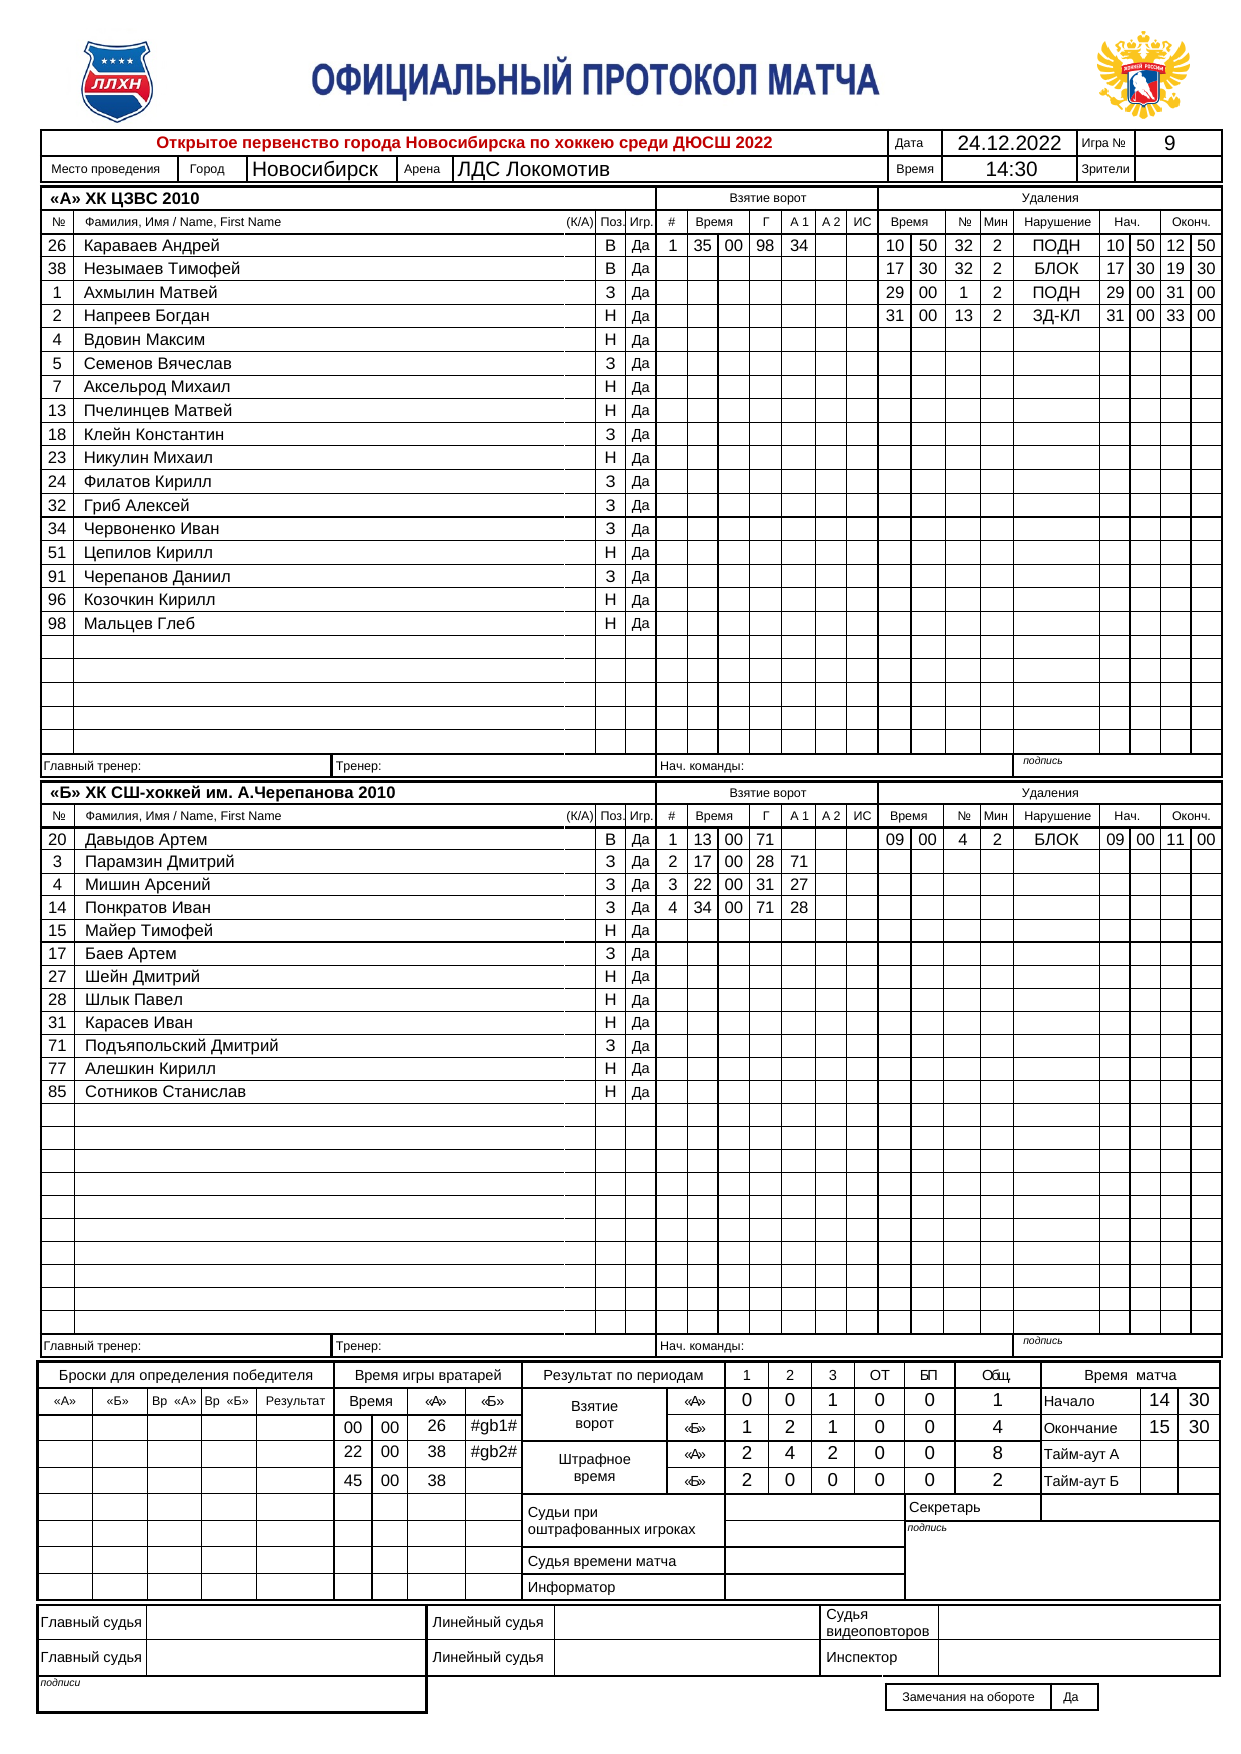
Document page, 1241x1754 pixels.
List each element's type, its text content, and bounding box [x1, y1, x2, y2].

table_cell [782, 470, 815, 493]
table_cell [1161, 1150, 1190, 1172]
table_cell [847, 850, 877, 872]
table_cell Караваев Андрей [74, 235, 564, 256]
table_cell [782, 707, 815, 729]
table_cell [879, 470, 910, 493]
table_cell А 1 [782, 211, 815, 233]
table_cell [719, 399, 749, 422]
table_cell [626, 683, 655, 706]
table_cell 2 [956, 1468, 1040, 1493]
table_cell [981, 541, 1013, 564]
table_cell [657, 707, 687, 729]
table_cell [750, 920, 781, 941]
table_cell [847, 829, 877, 849]
table_cell [847, 920, 877, 941]
table_cell [1131, 328, 1160, 351]
table_cell [782, 328, 815, 351]
table_cell [1192, 683, 1221, 706]
table_cell [657, 281, 687, 303]
table_cell [912, 1150, 943, 1172]
table_cell [565, 1311, 595, 1333]
table_cell [1161, 518, 1190, 540]
table_cell [1192, 636, 1221, 658]
table_cell [657, 257, 687, 280]
table_cell 50 [1192, 235, 1221, 256]
table_cell 0 [855, 1389, 904, 1413]
table_cell [719, 328, 749, 351]
table_cell «А» [668, 1442, 724, 1467]
table_cell 2 [981, 257, 1013, 280]
table_cell [1014, 1081, 1099, 1103]
table_cell [816, 943, 846, 964]
table_cell [657, 966, 687, 987]
table_cell [750, 636, 781, 658]
table_cell [1131, 541, 1160, 564]
table_cell [847, 1104, 877, 1126]
table_cell [1100, 588, 1129, 611]
table_cell Время [879, 805, 943, 826]
table_cell [1100, 376, 1129, 398]
table_cell 27 [782, 874, 815, 895]
table_cell Незымаев Тимофей [74, 257, 564, 280]
table_cell [912, 423, 945, 445]
table_cell [93, 1416, 147, 1440]
table_cell [657, 1196, 687, 1218]
table_cell [1161, 966, 1190, 987]
table_cell [1161, 446, 1190, 469]
table_cell [1131, 896, 1160, 918]
table_cell [688, 920, 717, 941]
table_cell [726, 1495, 904, 1520]
table_cell Да [626, 541, 655, 564]
table_cell 0 [855, 1415, 904, 1440]
table_cell 00 [373, 1416, 407, 1440]
table_cell [688, 1150, 717, 1172]
table_cell [148, 1494, 201, 1520]
table_cell [879, 1196, 910, 1218]
table_cell [1100, 1104, 1129, 1126]
table_cell [847, 989, 877, 1011]
table_cell [1161, 1242, 1190, 1264]
table_cell [1014, 943, 1099, 964]
table_cell [1131, 446, 1160, 469]
table_cell [1131, 1150, 1160, 1172]
table_cell [782, 966, 815, 987]
table_cell 10 [879, 235, 910, 256]
table_cell [816, 446, 846, 469]
table_cell 8 [956, 1442, 1040, 1467]
table_cell [750, 446, 781, 469]
table_cell [596, 1219, 625, 1241]
table_cell [565, 943, 595, 964]
table_cell [257, 1574, 333, 1599]
table_cell [596, 1242, 625, 1264]
table_cell [946, 328, 980, 351]
table_cell [657, 565, 687, 587]
table_cell [565, 829, 595, 849]
table_cell [879, 588, 910, 611]
table_cell Пчелинцев Матвей [74, 399, 564, 422]
table_cell 00 [719, 896, 749, 918]
table_cell [981, 470, 1013, 493]
table_cell [1131, 518, 1160, 540]
table_cell 30 [1179, 1389, 1219, 1413]
table_cell [1100, 966, 1129, 987]
table_cell [847, 896, 877, 918]
table_cell Судьи при оштрафованных игроках [523, 1495, 724, 1546]
table_cell 2 [726, 1442, 768, 1467]
table_cell [688, 707, 717, 729]
table_cell [719, 1058, 749, 1079]
table_cell Арена [398, 157, 452, 181]
table_cell [1161, 1288, 1190, 1310]
table_cell Да [626, 446, 655, 469]
table_cell [657, 1150, 687, 1172]
table_cell [688, 1104, 717, 1126]
table_cell [1100, 423, 1129, 445]
table_cell [688, 541, 717, 564]
table_cell ИС [847, 211, 877, 233]
table_cell [657, 1242, 687, 1264]
table_cell [202, 1494, 256, 1520]
table_cell [939, 1606, 1219, 1639]
table_cell [1161, 943, 1190, 964]
table_cell [1161, 683, 1190, 706]
table_cell [565, 494, 595, 516]
table_cell [74, 730, 564, 753]
table_cell Тренер: [333, 1335, 655, 1356]
table_cell [565, 352, 595, 374]
table_cell [466, 1494, 521, 1520]
table_cell Поз. [596, 805, 625, 826]
table_cell Время [688, 805, 749, 826]
table_cell [565, 470, 595, 493]
table_cell [1192, 328, 1221, 351]
table_cell [816, 829, 846, 849]
table_cell # [657, 211, 687, 233]
table_cell Город [179, 157, 246, 181]
table_cell [912, 920, 943, 941]
table_cell подписи [39, 1677, 425, 1711]
table_cell № [42, 211, 73, 233]
table_cell [688, 565, 717, 587]
table_cell [847, 235, 877, 256]
table_cell [42, 730, 73, 753]
picture [5, 28, 1197, 129]
table_cell 4 [657, 896, 687, 918]
table_cell [912, 565, 945, 587]
table_cell Да [626, 423, 655, 445]
table_cell [1131, 1265, 1160, 1287]
table_cell [879, 1265, 910, 1287]
table_header 9 [1136, 131, 1221, 155]
table_cell [565, 989, 595, 1011]
table_cell [1192, 966, 1221, 987]
table_cell [688, 1242, 717, 1264]
table_cell [657, 305, 687, 327]
table_cell 0 [855, 1442, 904, 1467]
table_cell [816, 730, 846, 753]
table_cell [946, 707, 980, 729]
table_cell 45 [335, 1468, 371, 1493]
table_cell А 1 [782, 805, 815, 826]
table_header БП [905, 1363, 954, 1387]
table_cell [42, 1265, 74, 1287]
table_cell [719, 518, 749, 540]
table_cell [688, 966, 717, 987]
table_cell Главный тренер: [42, 1335, 330, 1356]
table_cell 00 [1192, 281, 1221, 303]
table_cell 17 [879, 257, 910, 280]
table_cell Время [335, 1389, 407, 1413]
table_cell Да [626, 612, 655, 634]
table_cell Да [626, 399, 655, 422]
table_cell [1192, 874, 1221, 895]
table_cell [912, 399, 945, 422]
table_cell 34 [42, 518, 73, 540]
table_cell 26 [408, 1416, 465, 1440]
table_header Результат по периодам [523, 1363, 724, 1387]
table_cell [39, 1441, 92, 1467]
table_cell [565, 1242, 595, 1264]
table_cell [782, 1150, 815, 1172]
table_cell Да [626, 1035, 655, 1057]
table_cell № [42, 805, 74, 826]
table_cell [657, 494, 687, 516]
table_cell [879, 352, 910, 374]
table_cell [688, 636, 717, 658]
table_cell [202, 1416, 256, 1440]
table_cell [782, 541, 815, 564]
table_cell [1161, 1265, 1190, 1287]
table_cell [816, 235, 846, 256]
table_cell [946, 494, 980, 516]
table_cell [596, 1288, 625, 1310]
table_cell [257, 1441, 333, 1467]
table_cell [944, 1035, 980, 1057]
table_cell 2 [981, 235, 1013, 256]
table_cell [1014, 446, 1099, 469]
table_cell 31 [1161, 281, 1190, 303]
table_cell [912, 1219, 943, 1241]
table_cell [1192, 1012, 1221, 1033]
table_cell [147, 1640, 425, 1675]
table_cell Н [596, 1012, 625, 1033]
table_cell [565, 235, 595, 256]
table_cell [596, 636, 625, 658]
table_cell 2 [42, 305, 73, 327]
table_cell [42, 1288, 74, 1310]
table_cell [750, 659, 781, 682]
table_cell [1014, 1196, 1099, 1218]
table_cell «Б» [93, 1389, 147, 1413]
table_cell [719, 281, 749, 303]
table_cell Майер Тимофей [75, 920, 564, 941]
table_cell [719, 1288, 749, 1310]
table_cell 23 [42, 446, 73, 469]
table_cell [1161, 470, 1190, 493]
table_cell 31 [879, 305, 910, 327]
table_cell [946, 376, 980, 398]
table_cell [148, 1521, 201, 1546]
table_cell [726, 1548, 904, 1573]
table_cell [1014, 1173, 1099, 1195]
table_cell [879, 850, 910, 872]
table_cell подпись [1014, 755, 1221, 776]
table_cell [782, 446, 815, 469]
table_cell [688, 683, 717, 706]
table_cell [626, 1196, 655, 1218]
table_cell [750, 494, 781, 516]
table_cell [626, 1104, 655, 1126]
table_cell [816, 989, 846, 1011]
table_cell [688, 588, 717, 611]
table_cell БЛОК [1014, 829, 1099, 849]
table_cell Да [626, 257, 655, 280]
table_cell 00 [719, 829, 749, 849]
table_cell [879, 1242, 910, 1264]
table_cell 0 [855, 1468, 904, 1493]
table_cell [944, 1104, 980, 1126]
table_cell [782, 281, 815, 303]
table_cell [147, 1606, 425, 1639]
table_cell [719, 565, 749, 587]
table_cell [816, 1127, 846, 1149]
table_cell [719, 305, 749, 327]
table_cell [782, 1219, 815, 1241]
table_cell Понкратов Иван [75, 896, 564, 918]
table_cell [1014, 1058, 1099, 1079]
table_cell [719, 683, 749, 706]
table_cell [750, 1127, 781, 1149]
table_cell [466, 1574, 521, 1599]
table_cell [657, 1058, 687, 1079]
table_cell [750, 352, 781, 374]
table_cell 71 [750, 829, 781, 849]
table_cell 38 [42, 257, 73, 280]
table_cell [719, 1035, 749, 1057]
table_cell 1 [42, 281, 73, 303]
table_cell [688, 1288, 717, 1310]
table_cell 98 [42, 612, 73, 634]
table_cell 00 [1131, 829, 1160, 849]
table_cell [726, 1521, 904, 1546]
table_cell [847, 399, 877, 422]
table_header Броски для определения победителя [39, 1363, 333, 1387]
table_cell [565, 1058, 595, 1079]
table_cell [1131, 850, 1160, 872]
table_cell [1131, 1058, 1160, 1079]
table_cell [883, 1677, 1220, 1681]
table_cell Н [596, 328, 625, 351]
table_cell [42, 1150, 74, 1172]
table_cell [74, 683, 564, 706]
table_cell [1100, 470, 1129, 493]
table_cell [565, 966, 595, 987]
table_cell [565, 874, 595, 895]
table_cell Н [596, 305, 625, 327]
table_cell [750, 281, 781, 303]
table_cell [816, 683, 846, 706]
table_cell [946, 636, 980, 658]
table_cell [565, 730, 595, 753]
table_cell 00 [719, 850, 749, 872]
table_cell [750, 305, 781, 327]
table_cell 31 [42, 1012, 74, 1033]
table_cell [719, 1265, 749, 1287]
table_cell [1014, 850, 1099, 872]
table_cell [719, 588, 749, 611]
table_cell [93, 1547, 147, 1573]
table_cell Н [596, 541, 625, 564]
table_cell [1014, 399, 1099, 422]
table_cell [626, 1265, 655, 1287]
table_cell [1014, 352, 1099, 374]
table_cell 31 [750, 874, 781, 895]
table_cell Игр. [626, 805, 655, 826]
table_cell [879, 1035, 910, 1057]
table_cell [626, 707, 655, 729]
table_cell [847, 1311, 877, 1333]
table_cell [1014, 376, 1099, 398]
table_cell [75, 1150, 564, 1172]
table_cell [847, 1288, 877, 1310]
table_cell [981, 1012, 1013, 1033]
table_cell [912, 707, 945, 729]
table_cell Да [626, 829, 655, 849]
table_cell [657, 1311, 687, 1333]
table_cell [1161, 989, 1190, 1011]
table_cell [148, 1416, 201, 1440]
table_cell (К/А) [565, 211, 595, 233]
table_cell [879, 1150, 910, 1172]
table_header Общ. [956, 1363, 1040, 1387]
table_cell [847, 943, 877, 964]
table_cell [1131, 1242, 1160, 1264]
table_cell [1161, 1081, 1190, 1103]
table_cell [912, 1035, 943, 1057]
table_cell [847, 1035, 877, 1057]
table_cell Нач. [1100, 805, 1160, 826]
table_cell З [596, 494, 625, 516]
table_cell [148, 1547, 201, 1573]
table_cell 7 [42, 376, 73, 398]
table_cell [657, 423, 687, 445]
table_cell [1100, 541, 1129, 564]
table_cell [750, 1288, 781, 1310]
table_cell 30 [1192, 257, 1221, 280]
table_cell [750, 1196, 781, 1218]
table_cell [1014, 470, 1099, 493]
table_cell [847, 305, 877, 327]
table_cell ИС [847, 805, 877, 826]
table_cell 00 [373, 1441, 407, 1467]
table_cell [782, 659, 815, 682]
table_cell [93, 1441, 147, 1467]
table_cell [847, 470, 877, 493]
table_cell [719, 1127, 749, 1149]
table_cell [816, 896, 846, 918]
table_cell В [596, 235, 625, 256]
table_cell [1100, 1288, 1129, 1310]
table_cell [408, 1574, 465, 1599]
table_cell [657, 920, 687, 941]
table_header Открытое первенство города Новосибирска по хоккею среди ДЮСШ 2022 [42, 131, 887, 155]
table_cell [688, 376, 717, 398]
table_cell #gb1# [466, 1416, 521, 1440]
table_cell [565, 1104, 595, 1126]
table_cell [657, 636, 687, 658]
table_cell Секретарь [906, 1495, 1040, 1520]
table_cell [750, 588, 781, 611]
table_cell [596, 683, 625, 706]
table_cell [847, 446, 877, 469]
table_cell [847, 1196, 877, 1218]
table_cell З [596, 850, 625, 872]
table_cell [946, 612, 980, 634]
table_cell 1 [657, 829, 687, 849]
table_cell [750, 1081, 781, 1103]
table_cell [688, 1012, 717, 1033]
table_cell 13 [946, 305, 980, 327]
table_cell [565, 305, 595, 327]
table_cell Оконч. [1161, 805, 1221, 826]
table_cell З [596, 423, 625, 445]
table_cell [750, 518, 781, 540]
table_cell [1014, 874, 1099, 895]
table_cell Мальцев Глеб [74, 612, 564, 634]
table_cell Штрафное время [523, 1442, 666, 1493]
table_cell [981, 565, 1013, 587]
table_cell [657, 943, 687, 964]
table_cell [782, 376, 815, 398]
table_cell [912, 612, 945, 634]
table_cell [944, 1173, 980, 1195]
table_cell [879, 1058, 910, 1079]
table_cell [657, 1012, 687, 1033]
table_cell [565, 1127, 595, 1149]
table_cell [981, 1081, 1013, 1103]
table_cell [750, 376, 781, 398]
table_cell 2 [981, 305, 1013, 327]
table_cell Новосибирск [248, 157, 396, 181]
table_cell [719, 943, 749, 964]
table_cell [750, 1104, 781, 1126]
table_cell [719, 494, 749, 516]
table_cell [912, 896, 943, 918]
table_cell [39, 1494, 92, 1520]
table_cell [202, 1441, 256, 1467]
table_cell [879, 636, 910, 658]
table_cell 4 [42, 328, 73, 351]
table_cell [1131, 1035, 1160, 1057]
table_cell [1141, 1468, 1177, 1493]
table_cell Клейн Константин [74, 423, 564, 445]
table_cell [565, 683, 595, 706]
table_cell [847, 518, 877, 540]
table_cell [1161, 399, 1190, 422]
table_cell [912, 470, 945, 493]
table_cell [1100, 730, 1129, 753]
table_cell З [596, 281, 625, 303]
table_cell [847, 636, 877, 658]
table_cell [879, 541, 910, 564]
table_cell Филатов Кирилл [74, 470, 564, 493]
table_cell [1192, 423, 1221, 445]
table_cell [847, 281, 877, 303]
table_cell [1100, 874, 1129, 895]
table_cell [879, 707, 910, 729]
table_cell 51 [42, 541, 73, 564]
table_cell Оконч. [1161, 211, 1221, 233]
table_cell 12 [1161, 235, 1190, 256]
table_cell «А» [668, 1389, 724, 1413]
table_cell [719, 1150, 749, 1172]
table_cell Н [596, 1058, 625, 1079]
table_header Да [1052, 1685, 1097, 1709]
table_cell [1100, 850, 1129, 872]
table_cell [1192, 565, 1221, 587]
table_cell [688, 257, 717, 280]
table_cell [373, 1494, 407, 1520]
table_cell [750, 943, 781, 964]
table_cell 91 [42, 565, 73, 587]
table_cell 30 [912, 257, 945, 280]
table_cell Вр «А» [148, 1389, 201, 1413]
table_cell Н [596, 588, 625, 611]
table_cell [626, 659, 655, 682]
table_cell 3 [42, 850, 74, 872]
table_cell [657, 612, 687, 634]
table_cell [1100, 707, 1129, 729]
table_cell [981, 707, 1013, 729]
table_cell [782, 1058, 815, 1079]
table_cell [657, 446, 687, 469]
table_cell Окончание [1042, 1415, 1140, 1440]
table_cell 0 [905, 1468, 954, 1493]
table_cell [1100, 446, 1129, 469]
table_cell 29 [879, 281, 910, 303]
table_cell [782, 565, 815, 587]
table_cell [946, 518, 980, 540]
table_cell [565, 636, 595, 658]
table_cell [879, 565, 910, 587]
table_cell [879, 966, 910, 987]
table_cell [750, 730, 781, 753]
table_cell [1014, 1012, 1099, 1033]
table_cell [565, 850, 595, 872]
table_cell 96 [42, 588, 73, 611]
table_cell [782, 1196, 815, 1218]
table_cell [879, 989, 910, 1011]
table_cell [719, 446, 749, 469]
table_cell [944, 966, 980, 987]
table_cell 15 [42, 920, 74, 941]
table_cell [912, 730, 945, 753]
table_cell [1100, 399, 1129, 422]
table_cell [719, 1104, 749, 1126]
table_cell [373, 1521, 407, 1546]
table_cell 09 [1100, 829, 1129, 849]
table_cell [1131, 920, 1160, 941]
table_cell [1100, 1311, 1129, 1333]
table_cell Семенов Вячеслав [74, 352, 564, 374]
table_cell [1099, 1682, 1220, 1711]
table_cell [74, 707, 564, 729]
table_cell [565, 659, 595, 682]
table_cell [981, 989, 1013, 1011]
table_cell 4 [956, 1415, 1040, 1440]
table_cell [596, 1311, 625, 1333]
table_cell [1131, 730, 1160, 753]
table_cell [596, 1127, 625, 1149]
table_cell [912, 966, 943, 987]
table_cell 50 [912, 235, 945, 256]
table_cell [1161, 659, 1190, 682]
table_cell Зрители [1078, 157, 1134, 181]
table_cell [335, 1574, 371, 1599]
table_cell [912, 1081, 943, 1103]
table_cell [912, 1104, 943, 1126]
table_cell [816, 470, 846, 493]
table_cell 31 [1100, 305, 1129, 327]
table_cell З [596, 352, 625, 374]
table_cell [719, 612, 749, 634]
table_cell [981, 352, 1013, 374]
table_cell # [657, 805, 687, 826]
table_cell [565, 896, 595, 918]
table_cell [335, 1521, 371, 1546]
table_cell [1014, 659, 1099, 682]
table_cell [816, 1035, 846, 1057]
table_cell [373, 1574, 407, 1599]
table_cell 1 [956, 1389, 1040, 1413]
table_cell З [596, 1035, 625, 1057]
table_cell [565, 399, 595, 422]
table_cell Вр «Б» [202, 1389, 256, 1413]
table_cell [657, 730, 687, 753]
table_cell Да [626, 235, 655, 256]
table_cell [912, 1311, 943, 1333]
table_cell ПОДН [1014, 281, 1099, 303]
table_cell [1161, 541, 1190, 564]
table_cell Время [889, 157, 941, 181]
table_cell 1 [812, 1415, 854, 1440]
table_cell [847, 966, 877, 987]
table_cell [816, 636, 846, 658]
table_cell Да [626, 966, 655, 987]
table_cell [1100, 1081, 1129, 1103]
table_cell [688, 1219, 717, 1241]
table_cell [816, 1265, 846, 1287]
table_cell [946, 588, 980, 611]
table_cell № [944, 805, 980, 826]
table_cell [782, 257, 815, 280]
table_cell [555, 1640, 819, 1675]
table_cell [816, 659, 846, 682]
table_cell Да [626, 1012, 655, 1033]
table_cell 22 [335, 1441, 371, 1467]
table_cell [1161, 636, 1190, 658]
table_cell [75, 1173, 564, 1195]
table_cell В [596, 829, 625, 849]
table_cell [1136, 157, 1221, 181]
table_cell [565, 1288, 595, 1310]
table_cell [1131, 1219, 1160, 1241]
table_cell [1161, 1219, 1190, 1241]
table_cell [42, 659, 73, 682]
table_cell 2 [812, 1442, 854, 1467]
table_cell Да [626, 305, 655, 327]
table_cell [1192, 376, 1221, 398]
table_cell [1192, 494, 1221, 516]
table_cell Сотников Станислав [75, 1081, 564, 1103]
table_cell [981, 328, 1013, 351]
table_cell [719, 1173, 749, 1195]
table_header ОТ [855, 1363, 904, 1387]
table_cell [42, 1311, 74, 1333]
table_cell 50 [1131, 235, 1160, 256]
table_cell [1100, 1012, 1129, 1033]
table_cell «Б» [668, 1415, 724, 1440]
table_cell Да [626, 352, 655, 374]
table_cell [1161, 376, 1190, 398]
table_cell [944, 1288, 980, 1310]
table_cell 4 [42, 874, 74, 895]
table_cell [816, 1288, 846, 1310]
table_cell [335, 1494, 371, 1520]
table_cell [944, 874, 980, 895]
table_cell [257, 1547, 333, 1573]
table_cell [688, 989, 717, 1011]
table_cell [816, 1242, 846, 1264]
table_cell [596, 707, 625, 729]
table_cell [1042, 1495, 1219, 1520]
table_cell [688, 1127, 717, 1149]
table_cell Шейн Дмитрий [75, 966, 564, 987]
table_cell 2 [657, 850, 687, 872]
table_cell [1014, 1311, 1099, 1333]
table_cell [1100, 328, 1129, 351]
table_cell [750, 1219, 781, 1241]
table_cell [912, 328, 945, 351]
table_cell [1192, 707, 1221, 729]
table_cell Главный судья [39, 1640, 146, 1675]
table_cell [565, 1265, 595, 1287]
table_cell [981, 1173, 1013, 1195]
table_cell [688, 1035, 717, 1057]
table_cell 2 [769, 1415, 811, 1440]
table_cell Нарушение [1014, 805, 1099, 826]
table_cell [1100, 1150, 1129, 1172]
table_cell [657, 1173, 687, 1195]
table_cell [782, 399, 815, 422]
table_cell [879, 494, 910, 516]
table_cell [981, 874, 1013, 895]
table_cell [847, 565, 877, 587]
table_cell Н [596, 376, 625, 398]
table_cell (К/А) [565, 805, 595, 826]
table_cell [782, 636, 815, 658]
table_cell Фамилия, Имя / Name, First Name [75, 805, 565, 826]
table_cell [912, 874, 943, 895]
table_cell [1192, 1081, 1221, 1103]
table_cell [1014, 588, 1099, 611]
table_cell [981, 1104, 1013, 1126]
table_cell [1014, 966, 1099, 987]
table_cell [944, 989, 980, 1011]
table_cell [847, 707, 877, 729]
table_cell Судья времени матча [523, 1548, 724, 1573]
table_cell [428, 1677, 882, 1711]
table_cell [981, 588, 1013, 611]
table_cell 34 [688, 896, 717, 918]
table_cell [912, 636, 945, 658]
table_cell [1192, 896, 1221, 918]
table_cell [981, 518, 1013, 540]
table_cell 38 [408, 1441, 465, 1467]
table_cell [726, 1575, 904, 1599]
table_header 2 [769, 1363, 811, 1387]
table_cell [981, 659, 1013, 682]
table_cell 4 [769, 1442, 811, 1467]
table_cell [1192, 541, 1221, 564]
table_cell [1131, 707, 1160, 729]
table_cell [1131, 1173, 1160, 1195]
table_cell Козочкин Кирилл [74, 588, 564, 611]
table_cell ЛДС Локомотив [454, 157, 887, 181]
table_cell [596, 1104, 625, 1126]
table_cell 33 [1161, 305, 1190, 327]
table_cell [879, 1173, 910, 1195]
table_cell [946, 730, 980, 753]
table_cell [944, 1081, 980, 1103]
table_cell [750, 541, 781, 564]
table_cell [565, 376, 595, 398]
table_cell [847, 423, 877, 445]
table_cell 13 [688, 829, 717, 849]
table_cell [688, 943, 717, 964]
table_cell [1192, 850, 1221, 872]
table_cell [626, 1242, 655, 1264]
table_cell [912, 1196, 943, 1218]
table_cell [1131, 352, 1160, 374]
table_cell Линейный судья [428, 1640, 554, 1675]
table_cell Напреев Богдан [74, 305, 564, 327]
table_cell [816, 494, 846, 516]
table_cell [879, 518, 910, 540]
table_cell [946, 352, 980, 374]
table_cell 2 [981, 281, 1013, 303]
table_cell [719, 352, 749, 374]
table_cell [1131, 423, 1160, 445]
table_cell [981, 1150, 1013, 1172]
table_cell [782, 1081, 815, 1103]
table_cell 00 [1131, 281, 1160, 303]
table_cell [981, 1058, 1013, 1079]
table_cell Г [750, 805, 781, 826]
table_cell [657, 328, 687, 351]
table_cell [816, 328, 846, 351]
table_cell подпись [906, 1522, 1219, 1599]
table_cell [847, 1173, 877, 1195]
table_cell 2 [981, 829, 1013, 849]
table_cell [555, 1606, 819, 1639]
table_cell [148, 1441, 201, 1467]
table_cell [1192, 1104, 1221, 1126]
table_cell [1131, 636, 1160, 658]
table_cell [981, 966, 1013, 987]
table_cell [1014, 989, 1099, 1011]
table_cell [565, 518, 595, 540]
table_cell [373, 1547, 407, 1573]
table_cell [847, 1081, 877, 1103]
table_cell [782, 1265, 815, 1287]
table_cell [750, 1242, 781, 1264]
table_cell [1161, 874, 1190, 895]
table_header Удаления [879, 783, 1221, 803]
table_cell [75, 1219, 564, 1241]
table_cell [202, 1547, 256, 1573]
table_cell [816, 1081, 846, 1103]
table_cell [1100, 1242, 1129, 1264]
table_cell [816, 707, 846, 729]
table_cell [626, 636, 655, 658]
table_cell Нач. [1100, 211, 1160, 233]
table_cell [1131, 989, 1160, 1011]
table_cell [1100, 943, 1129, 964]
table_cell Да [626, 943, 655, 964]
table_cell [1131, 943, 1160, 964]
table_cell [879, 612, 910, 634]
table_cell [847, 352, 877, 374]
table_cell Червоненко Иван [74, 518, 564, 540]
table_cell [879, 1012, 910, 1033]
table_cell [1100, 989, 1129, 1011]
table_cell [1014, 541, 1099, 564]
table_cell 00 [719, 874, 749, 895]
table_cell [847, 612, 877, 634]
table_cell [816, 281, 846, 303]
table_cell БЛОК [1014, 257, 1099, 280]
table_cell [816, 612, 846, 634]
table_cell 0 [769, 1389, 811, 1413]
table_cell [565, 707, 595, 729]
table_cell [1161, 920, 1190, 941]
table_cell Линейный судья [428, 1606, 554, 1639]
table_cell [1161, 730, 1190, 753]
table_cell [626, 730, 655, 753]
table_cell [1192, 1242, 1221, 1264]
table_cell [912, 518, 945, 540]
table_cell [782, 1012, 815, 1033]
table_cell 0 [726, 1389, 768, 1413]
table_cell Взятие ворот [523, 1389, 666, 1440]
table_cell [688, 1058, 717, 1079]
table_cell [719, 423, 749, 445]
table_cell ЗД-КЛ [1014, 305, 1099, 327]
table_header Замечания на обороте [887, 1685, 1050, 1709]
table_cell [946, 399, 980, 422]
table_cell Карасев Иван [75, 1012, 564, 1033]
table_cell Н [596, 446, 625, 469]
table_cell [719, 989, 749, 1011]
table_header Время матча [1042, 1363, 1219, 1387]
table_cell [1192, 399, 1221, 422]
table_cell 13 [42, 399, 73, 422]
table_cell Игр. [626, 211, 655, 233]
table_cell [1100, 612, 1129, 634]
table_cell [719, 730, 749, 753]
table_cell [565, 1150, 595, 1172]
table_header Взятие ворот [657, 783, 877, 803]
table_cell [782, 683, 815, 706]
table_cell Подъяпольский Дмитрий [75, 1035, 564, 1057]
table_cell [782, 1127, 815, 1149]
table_cell [816, 920, 846, 941]
table_cell 30 [1131, 257, 1160, 280]
table_cell 32 [946, 257, 980, 280]
table_cell 00 [912, 281, 945, 303]
table_cell Инспектор [821, 1640, 938, 1675]
table_cell Нарушение [1014, 211, 1099, 233]
table_cell [944, 1311, 980, 1333]
table_cell [946, 659, 980, 682]
table_cell [1131, 494, 1160, 516]
table_cell 32 [42, 494, 73, 516]
table_cell 14 [1141, 1389, 1177, 1413]
table_cell [1161, 707, 1190, 729]
table_cell [816, 305, 846, 327]
table_cell 14:30 [943, 157, 1076, 181]
table_cell Нач. команды: [657, 1335, 1012, 1356]
table_cell [719, 1081, 749, 1103]
table_cell Да [626, 850, 655, 872]
table_cell Главный тренер: [42, 755, 330, 776]
table_cell Начало [1042, 1389, 1140, 1413]
table_cell [1100, 636, 1129, 658]
table_cell Да [626, 494, 655, 516]
table_cell [816, 1219, 846, 1241]
table_cell #gb2# [466, 1441, 521, 1467]
table_cell [1100, 1173, 1129, 1195]
table_cell 0 [905, 1442, 954, 1467]
table_cell [257, 1468, 333, 1493]
table_cell [42, 1219, 74, 1241]
table_cell [42, 1127, 74, 1149]
table_cell [565, 1173, 595, 1195]
table_cell 17 [688, 850, 717, 872]
table_cell [1192, 1058, 1221, 1079]
table_cell Да [626, 565, 655, 587]
table_cell [565, 565, 595, 587]
table_cell [596, 1173, 625, 1195]
table_cell [657, 683, 687, 706]
table_cell [750, 1173, 781, 1195]
table_cell [1014, 1219, 1099, 1241]
table_cell [750, 423, 781, 445]
table_cell [202, 1574, 256, 1599]
table_cell [1161, 850, 1190, 872]
table_cell [750, 399, 781, 422]
table_cell [816, 352, 846, 374]
table_cell [912, 376, 945, 398]
table_cell З [596, 470, 625, 493]
table_cell [912, 1127, 943, 1149]
table_cell [946, 541, 980, 564]
table_cell [981, 1288, 1013, 1310]
table_cell [42, 1196, 74, 1218]
table_cell [1014, 730, 1099, 753]
table_header 1 [726, 1363, 768, 1387]
table_cell [565, 1035, 595, 1057]
table_cell [847, 730, 877, 753]
table_cell [1014, 1242, 1099, 1264]
table_cell [1014, 1265, 1099, 1287]
table_cell [596, 1150, 625, 1172]
table_cell 98 [750, 235, 781, 256]
table_cell [626, 1150, 655, 1172]
table_cell [847, 541, 877, 564]
table_cell [847, 328, 877, 351]
table_header «А» ХК ЦЗВС 2010 [42, 188, 655, 209]
table_cell [1161, 1035, 1190, 1057]
table_cell [782, 920, 815, 941]
table_cell [75, 1242, 564, 1264]
table_cell [946, 423, 980, 445]
table_cell Мишин Арсений [75, 874, 564, 895]
table_cell [879, 943, 910, 964]
table_cell [565, 1012, 595, 1033]
table_cell [782, 1035, 815, 1057]
table_cell [981, 730, 1013, 753]
table_cell [1161, 612, 1190, 634]
table_cell [1192, 1127, 1221, 1149]
table_cell Г [750, 211, 781, 233]
table_cell [912, 352, 945, 374]
table_cell Поз. [596, 211, 625, 233]
table_cell [1100, 683, 1129, 706]
table_cell [1161, 494, 1190, 516]
table_cell [879, 683, 910, 706]
table_cell [1100, 1035, 1129, 1057]
table_cell [1192, 1311, 1221, 1333]
table_cell [782, 612, 815, 634]
table_cell [816, 966, 846, 987]
table_cell [1131, 683, 1160, 706]
table_cell [1014, 565, 1099, 587]
table_cell Н [596, 920, 625, 941]
table_cell Гриб Алексей [74, 494, 564, 516]
table_cell [565, 920, 595, 941]
table_cell [912, 1058, 943, 1079]
table_cell Давыдов Артем [75, 829, 564, 849]
table_cell 29 [1100, 281, 1129, 303]
table_cell [879, 446, 910, 469]
table_cell [1100, 1219, 1129, 1241]
table_cell [816, 423, 846, 445]
table_cell З [596, 943, 625, 964]
table_cell З [596, 874, 625, 895]
table_cell [981, 1219, 1013, 1241]
table_cell [1161, 1127, 1190, 1149]
table_cell [657, 470, 687, 493]
table_cell [1161, 1012, 1190, 1033]
table_cell Время [879, 211, 945, 233]
table_cell [1014, 612, 1099, 634]
table_cell [944, 1058, 980, 1079]
table_cell [148, 1468, 201, 1493]
table_cell [1131, 1311, 1160, 1333]
table_cell [981, 683, 1013, 706]
table_cell [981, 423, 1013, 445]
table_cell 00 [912, 305, 945, 327]
table_cell [944, 1219, 980, 1241]
table_cell Да [626, 376, 655, 398]
table_cell [847, 588, 877, 611]
table_cell [816, 1012, 846, 1033]
table_cell [688, 612, 717, 634]
table_cell [944, 943, 980, 964]
table_cell [657, 352, 687, 374]
table_cell [1192, 1288, 1221, 1310]
table_cell 19 [1161, 257, 1190, 280]
table_cell Да [626, 989, 655, 1011]
table_cell [1100, 920, 1129, 941]
table_cell Результат [257, 1389, 333, 1413]
table_cell [719, 1196, 749, 1218]
table_cell [688, 423, 717, 445]
table_cell [565, 446, 595, 469]
table_cell [719, 376, 749, 398]
table_cell [879, 659, 910, 682]
table_cell [912, 1242, 943, 1264]
table_cell [1100, 659, 1129, 682]
table_cell [879, 1104, 910, 1126]
table_cell [1014, 518, 1099, 540]
table_cell Да [626, 588, 655, 611]
table_cell [1192, 920, 1221, 941]
table_cell [847, 1219, 877, 1241]
table_cell № [946, 211, 980, 233]
table_cell [93, 1494, 147, 1520]
table_cell [879, 920, 910, 941]
table_cell [719, 541, 749, 564]
table_cell Да [626, 1081, 655, 1103]
table_cell [750, 565, 781, 587]
table_cell [981, 376, 1013, 398]
table_cell [782, 305, 815, 327]
table_cell 0 [812, 1468, 854, 1493]
table_cell [688, 328, 717, 351]
table_cell 17 [1100, 257, 1129, 280]
table_cell [912, 1288, 943, 1310]
table_cell [1192, 1196, 1221, 1218]
table_cell [1014, 1035, 1099, 1057]
table_header Удаления [879, 188, 1221, 209]
table_cell [750, 989, 781, 1011]
table_cell [912, 683, 945, 706]
table_cell [1179, 1441, 1219, 1467]
table_cell [816, 874, 846, 895]
table_cell 71 [42, 1035, 74, 1057]
table_cell 24 [42, 470, 73, 493]
table_cell Фамилия, Имя / Name, First Name [74, 211, 565, 233]
table_cell [816, 588, 846, 611]
table_cell З [596, 896, 625, 918]
table_cell [782, 494, 815, 516]
table_cell [42, 1173, 74, 1195]
table_cell [257, 1521, 333, 1546]
table_cell [657, 1127, 687, 1149]
table_cell [42, 707, 73, 729]
table_cell [750, 257, 781, 280]
table_cell [912, 541, 945, 564]
table_cell [688, 659, 717, 682]
table_cell [93, 1521, 147, 1546]
table_cell [565, 612, 595, 634]
table_cell [75, 1127, 564, 1149]
table_cell [847, 1012, 877, 1033]
table_cell 00 [1192, 305, 1221, 327]
table_cell [782, 588, 815, 611]
table_cell [626, 1219, 655, 1241]
table_cell [1192, 1035, 1221, 1057]
table_cell 11 [1161, 829, 1190, 849]
table_cell [1100, 1058, 1129, 1079]
table_cell [750, 683, 781, 706]
table_cell [1131, 612, 1160, 634]
table_cell [39, 1547, 92, 1573]
table_cell [1014, 1127, 1099, 1149]
table_cell [944, 920, 980, 941]
table_cell [1014, 423, 1099, 445]
table_cell Да [626, 518, 655, 540]
table_cell [1014, 636, 1099, 658]
table_cell Тайм-аут Б [1042, 1468, 1140, 1493]
table_cell [1161, 1058, 1190, 1079]
table_cell [657, 989, 687, 1011]
table_cell [1100, 352, 1129, 374]
table_cell 27 [42, 966, 74, 987]
table_cell В [596, 257, 625, 280]
table_cell [912, 659, 945, 682]
table_cell [750, 966, 781, 987]
table_cell [782, 1288, 815, 1310]
table_cell 1 [812, 1389, 854, 1413]
table_cell [782, 1104, 815, 1126]
table_cell [879, 896, 910, 918]
table_cell [847, 683, 877, 706]
table_cell [782, 829, 815, 849]
table_cell [688, 494, 717, 516]
table_cell Черепанов Даниил [74, 565, 564, 587]
table_cell [981, 1127, 1013, 1149]
table_cell 32 [946, 235, 980, 256]
table_cell [981, 612, 1013, 634]
table_cell [1161, 588, 1190, 611]
table_cell [596, 1196, 625, 1218]
table_cell Место проведения [42, 157, 177, 181]
table_cell [688, 1196, 717, 1218]
table_cell 09 [879, 829, 910, 849]
table_cell [944, 896, 980, 918]
table_cell Цепилов Кирилл [74, 541, 564, 564]
table_cell Шлык Павел [75, 989, 564, 1011]
table_cell [1100, 518, 1129, 540]
table_cell [981, 1196, 1013, 1218]
table_cell 5 [42, 352, 73, 374]
table_cell [912, 943, 943, 964]
table_cell [1014, 920, 1099, 941]
table_cell Нач. команды: [657, 755, 1012, 776]
table_cell [688, 518, 717, 540]
table_cell [879, 328, 910, 351]
table_cell [912, 850, 943, 872]
table_cell [1192, 1219, 1221, 1241]
table_cell [1192, 518, 1221, 540]
table_cell [816, 850, 846, 872]
table_cell 10 [1100, 235, 1129, 256]
table_cell [750, 1311, 781, 1333]
table_cell [1192, 730, 1221, 753]
table_cell 38 [408, 1468, 465, 1493]
table_cell [565, 588, 595, 611]
table_cell [1161, 1104, 1190, 1126]
table_cell З [596, 518, 625, 540]
table_cell [782, 518, 815, 540]
table_cell [688, 281, 717, 303]
table_cell [750, 612, 781, 634]
table_cell 1 [726, 1415, 768, 1440]
table_cell 00 [912, 829, 943, 849]
table_cell [408, 1547, 465, 1573]
table_cell [750, 328, 781, 351]
table_cell [1131, 1081, 1160, 1103]
table_cell [1014, 683, 1099, 706]
table_cell Да [626, 281, 655, 303]
table_cell [944, 1012, 980, 1033]
table_cell Н [596, 989, 625, 1011]
table_cell [750, 1150, 781, 1172]
table_cell [782, 423, 815, 445]
table_cell [1131, 659, 1160, 682]
table_cell [1014, 1288, 1099, 1310]
table_header Взятие ворот [657, 188, 877, 209]
table_cell Мин [981, 211, 1013, 233]
table_header «Б» ХК СШ-хоккей им. А.Черепанова 2010 [42, 783, 655, 803]
table_cell [657, 518, 687, 540]
table_cell [879, 423, 910, 445]
table_header 24.12.2022 [943, 131, 1076, 155]
table_cell [657, 1288, 687, 1310]
table_cell [944, 1127, 980, 1149]
table_cell [1014, 328, 1099, 351]
table_cell [879, 1288, 910, 1310]
table_cell [1161, 352, 1190, 374]
table_cell 2 [726, 1468, 768, 1493]
table_cell Главный судья [39, 1606, 146, 1639]
table_cell 00 [1192, 829, 1221, 849]
table_cell [719, 1219, 749, 1241]
table_cell [1131, 1012, 1160, 1033]
table_cell [879, 874, 910, 895]
table_cell [912, 588, 945, 611]
table_cell [1161, 1173, 1190, 1195]
table_cell [1192, 612, 1221, 634]
table_cell Алешкин Кирилл [75, 1058, 564, 1079]
table_cell [1192, 943, 1221, 964]
table_cell [1131, 588, 1160, 611]
table_cell 15 [1141, 1415, 1177, 1440]
table_cell [1192, 588, 1221, 611]
table_cell Н [596, 966, 625, 987]
table_cell [688, 1173, 717, 1195]
table_cell [688, 470, 717, 493]
table_cell [750, 1012, 781, 1033]
table_cell [657, 541, 687, 564]
table_cell [1161, 1311, 1190, 1333]
table_cell [816, 541, 846, 564]
table_cell 14 [42, 896, 74, 918]
table_cell Ахмылин Матвей [74, 281, 564, 303]
table_cell 17 [42, 943, 74, 964]
table_cell [1161, 423, 1190, 445]
table_cell [946, 470, 980, 493]
table_cell [816, 1058, 846, 1079]
table_cell 3 [657, 874, 687, 895]
table_cell 26 [42, 235, 73, 256]
table_cell 00 [1131, 305, 1160, 327]
table_cell [657, 659, 687, 682]
table_cell [466, 1521, 521, 1546]
table_cell 30 [1179, 1415, 1219, 1440]
table_cell [981, 1265, 1013, 1287]
table_cell [816, 257, 846, 280]
table_cell [1192, 659, 1221, 682]
table_cell 00 [335, 1416, 371, 1440]
table_cell [847, 376, 877, 398]
table_cell Да [626, 328, 655, 351]
table_cell [981, 1035, 1013, 1057]
table_cell [1131, 966, 1160, 987]
table_cell «А» [408, 1389, 465, 1413]
table_cell [847, 659, 877, 682]
table_cell [39, 1416, 92, 1440]
table_cell [944, 1242, 980, 1264]
table_cell Да [626, 920, 655, 941]
table_cell [782, 1242, 815, 1264]
table_cell 0 [769, 1468, 811, 1493]
table_cell [626, 1311, 655, 1333]
table_cell [719, 707, 749, 729]
table_cell Мин [981, 805, 1013, 826]
table_cell [688, 1081, 717, 1103]
table_cell 22 [688, 874, 717, 895]
table_cell [1014, 896, 1099, 918]
table_cell [688, 305, 717, 327]
table_cell [565, 541, 595, 564]
table_cell Да [626, 470, 655, 493]
table_cell [565, 281, 595, 303]
table_cell [1100, 565, 1129, 587]
table_cell [879, 1311, 910, 1333]
table_cell [912, 1265, 943, 1287]
table_cell [657, 1081, 687, 1103]
table_cell [565, 1196, 595, 1218]
table_cell [626, 1288, 655, 1310]
table_cell [1192, 989, 1221, 1011]
table_cell [981, 1311, 1013, 1333]
table_cell [944, 1196, 980, 1218]
table_cell [1014, 1150, 1099, 1172]
table_cell [981, 446, 1013, 469]
table_cell [981, 494, 1013, 516]
table_cell [944, 1265, 980, 1287]
table_cell [1192, 470, 1221, 493]
table_cell [750, 1265, 781, 1287]
table_cell [1141, 1441, 1177, 1467]
table_cell [1131, 1127, 1160, 1149]
table_cell [42, 1104, 74, 1126]
table_cell [93, 1574, 147, 1599]
table_cell Парамзин Дмитрий [75, 850, 564, 872]
table_cell 28 [750, 850, 781, 872]
table_cell Н [596, 399, 625, 422]
table_cell [847, 494, 877, 516]
table_cell [565, 423, 595, 445]
table_cell [1100, 896, 1129, 918]
table_cell [944, 850, 980, 872]
table_cell [39, 1468, 92, 1493]
table_cell [1014, 707, 1099, 729]
table_cell «А» [39, 1389, 92, 1413]
table_cell [202, 1468, 256, 1493]
table_cell [879, 399, 910, 422]
table_cell [408, 1521, 465, 1546]
table_cell [1192, 352, 1221, 374]
table_cell [912, 1173, 943, 1195]
table_cell [816, 399, 846, 422]
table_cell [565, 1219, 595, 1241]
table_cell [719, 636, 749, 658]
table_cell [1192, 446, 1221, 469]
table_cell ПОДН [1014, 235, 1099, 256]
table_cell «Б » [466, 1389, 521, 1413]
table_cell [782, 352, 815, 374]
table_cell [719, 257, 749, 280]
table_cell [1161, 328, 1190, 351]
table_cell [408, 1494, 465, 1520]
table_cell [565, 1081, 595, 1103]
table_cell [1131, 1104, 1160, 1126]
table_cell [657, 376, 687, 398]
table_cell Баев Артем [75, 943, 564, 964]
table_cell [1192, 1265, 1221, 1287]
table_cell [688, 730, 717, 753]
table_cell [939, 1640, 1219, 1675]
table_cell 4 [944, 829, 980, 849]
table_cell [879, 730, 910, 753]
table_cell [39, 1521, 92, 1546]
table_cell [1131, 565, 1160, 587]
table_cell [847, 1150, 877, 1172]
table_cell [657, 588, 687, 611]
table_cell [626, 1127, 655, 1149]
table_cell А 2 [816, 211, 846, 233]
table_cell [750, 470, 781, 493]
table_cell [688, 1311, 717, 1333]
table_header Игра № [1078, 131, 1134, 155]
table_cell Да [626, 874, 655, 895]
table_cell [816, 565, 846, 587]
table_cell [657, 1104, 687, 1126]
table_header Дата [889, 131, 941, 155]
table_cell Информатор [523, 1575, 724, 1599]
table_cell [688, 1265, 717, 1287]
table_cell Судья видеоповторов [821, 1606, 938, 1639]
table_cell 28 [782, 896, 815, 918]
table_cell [750, 1058, 781, 1079]
table_cell [75, 1265, 564, 1287]
table_cell [981, 920, 1013, 941]
table_cell [946, 565, 980, 587]
table_cell [782, 943, 815, 964]
table_cell [981, 850, 1013, 872]
table_cell Аксельрод Михаил [74, 376, 564, 398]
table_cell А 2 [816, 805, 846, 826]
table_cell [1131, 399, 1160, 422]
table_cell [879, 376, 910, 398]
table_cell [1014, 1104, 1099, 1126]
table_cell [981, 943, 1013, 964]
table_cell [75, 1288, 564, 1310]
table_cell 00 [719, 235, 749, 256]
table_cell [879, 1127, 910, 1149]
table_cell [1161, 565, 1190, 587]
table_cell [816, 1150, 846, 1172]
table_cell [719, 659, 749, 682]
table_cell [981, 1242, 1013, 1264]
table_cell [1131, 874, 1160, 895]
table_cell Н [596, 1081, 625, 1103]
table_cell [1192, 1150, 1221, 1172]
table_cell [1131, 1196, 1160, 1218]
table_cell [782, 1311, 815, 1333]
table_cell [626, 1173, 655, 1195]
table_cell [816, 1311, 846, 1333]
table_cell 0 [905, 1415, 954, 1440]
table_cell [944, 1150, 980, 1172]
table_cell [688, 399, 717, 422]
table_cell [466, 1468, 521, 1493]
table_cell [1014, 494, 1099, 516]
table_cell [565, 257, 595, 280]
table_cell [816, 1104, 846, 1126]
table_cell [1161, 896, 1190, 918]
table_cell [596, 730, 625, 753]
table_cell [596, 659, 625, 682]
table_cell 20 [42, 829, 74, 849]
table_cell [719, 1012, 749, 1033]
table_cell [75, 1196, 564, 1218]
table_cell [847, 1265, 877, 1287]
table_cell [946, 683, 980, 706]
table_cell [1161, 1196, 1190, 1218]
table_cell [75, 1104, 564, 1126]
table_cell [657, 1265, 687, 1287]
table_cell 00 [373, 1468, 407, 1493]
table_cell [981, 399, 1013, 422]
table_cell [912, 494, 945, 516]
table_cell [1192, 1173, 1221, 1195]
table_cell Н [596, 612, 625, 634]
table_header 3 [812, 1363, 854, 1387]
table_cell [981, 896, 1013, 918]
table_cell Да [626, 1058, 655, 1079]
table_cell [657, 1219, 687, 1241]
table_cell [596, 1265, 625, 1287]
table_cell [719, 920, 749, 941]
table_cell Никулин Михаил [74, 446, 564, 469]
table_cell [148, 1574, 201, 1599]
table_cell [719, 1311, 749, 1333]
table_cell [1179, 1468, 1219, 1493]
table_cell [466, 1547, 521, 1573]
table_cell [847, 257, 877, 280]
table_cell [847, 1242, 877, 1264]
table_cell [1131, 470, 1160, 493]
table_cell [847, 1127, 877, 1149]
table_cell 85 [42, 1081, 74, 1103]
table_cell [981, 636, 1013, 658]
table_cell 18 [42, 423, 73, 445]
table_cell [782, 989, 815, 1011]
table_cell З [596, 565, 625, 587]
table_cell [719, 470, 749, 493]
table_cell 71 [782, 850, 815, 872]
table_cell [1131, 376, 1160, 398]
table_cell [1100, 494, 1129, 516]
table_cell [782, 730, 815, 753]
table_cell [74, 659, 564, 682]
table_header Время игры вратарей [335, 1363, 521, 1387]
table_cell [912, 446, 945, 469]
table_cell [719, 1242, 749, 1264]
table_cell подпись [1014, 1335, 1221, 1356]
table_cell [946, 446, 980, 469]
table_cell [912, 989, 943, 1011]
table_cell [847, 874, 877, 895]
table_cell [202, 1521, 256, 1546]
table_cell [565, 328, 595, 351]
table_cell [912, 1012, 943, 1033]
table_cell 77 [42, 1058, 74, 1079]
table_cell [847, 1058, 877, 1079]
table_cell 35 [688, 235, 717, 256]
table_cell Да [626, 896, 655, 918]
table_cell [75, 1311, 564, 1333]
table_cell [39, 1574, 92, 1599]
table_cell [688, 352, 717, 374]
table_cell [42, 636, 73, 658]
table_cell Время [688, 211, 749, 233]
table_cell Тренер: [333, 755, 655, 776]
table_cell 1 [657, 235, 687, 256]
table_cell [816, 1173, 846, 1195]
table_cell «Б» [668, 1468, 724, 1493]
table_cell [750, 707, 781, 729]
table_cell [879, 1219, 910, 1241]
table_cell [257, 1494, 333, 1520]
table_cell [93, 1468, 147, 1493]
table_cell [257, 1416, 333, 1440]
table_cell [719, 966, 749, 987]
table_cell [816, 1196, 846, 1218]
table_cell 28 [42, 989, 74, 1011]
table_cell [1100, 1265, 1129, 1287]
table_cell [688, 446, 717, 469]
table_cell [1100, 1127, 1129, 1149]
table_cell [816, 518, 846, 540]
table_cell Тайм-аут А [1042, 1441, 1140, 1467]
table_cell [816, 376, 846, 398]
table_cell [42, 683, 73, 706]
table_cell [1100, 1196, 1129, 1218]
table_cell [782, 1173, 815, 1195]
table_cell 0 [905, 1389, 954, 1413]
table_cell [74, 636, 564, 658]
table_cell [750, 1035, 781, 1057]
table_cell [657, 399, 687, 422]
table_cell [42, 1242, 74, 1264]
table_cell Вдовин Максим [74, 328, 564, 351]
table_cell [1131, 1288, 1160, 1310]
table_cell [879, 1081, 910, 1103]
table_cell 71 [750, 896, 781, 918]
table_cell [335, 1547, 371, 1573]
table_cell 1 [946, 281, 980, 303]
table_cell 34 [782, 235, 815, 256]
table_cell [657, 1035, 687, 1057]
